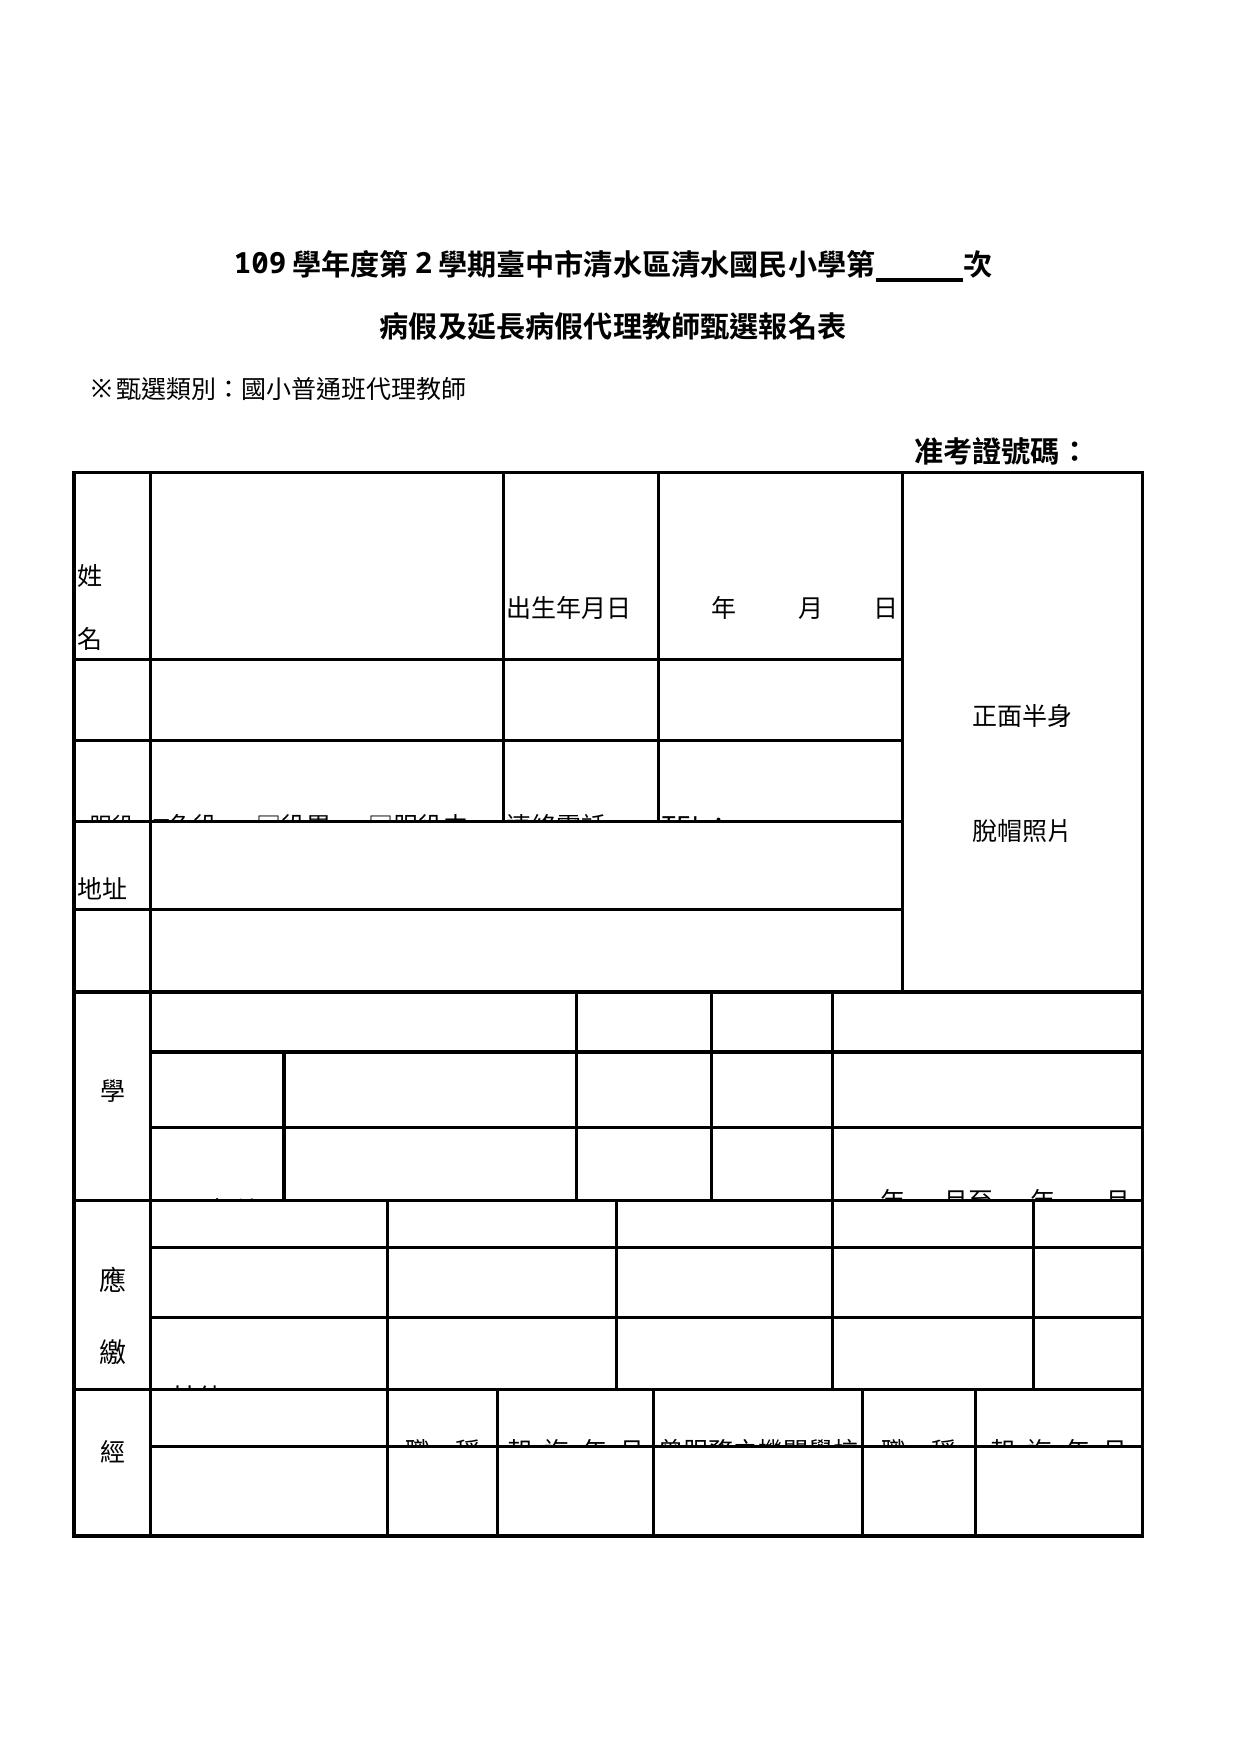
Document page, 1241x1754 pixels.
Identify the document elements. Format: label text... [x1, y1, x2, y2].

table_cell [286, 1054, 575, 1126]
table_cell [834, 1249, 1032, 1316]
table_cell 起 迄 年 月 [499, 1391, 652, 1445]
table_cell [578, 1054, 710, 1126]
table_cell [834, 1319, 1032, 1388]
table_cell [389, 1319, 615, 1388]
table_header 年 月 日 [660, 474, 901, 658]
table_cell □免役 □役畢 □服役中 [152, 742, 502, 820]
table_cell [389, 1249, 615, 1316]
table_header 出生年月日 [505, 474, 657, 658]
table_cell 現職機關學校 [76, 661, 149, 739]
table_cell [618, 1249, 831, 1316]
table_cell 研究所 [152, 1129, 282, 1199]
table_cell [152, 661, 502, 739]
table_cell 組 別 [713, 994, 831, 1050]
table_cell □國小合格教師證書 [152, 1249, 386, 1316]
table_cell 服役 情形 [76, 742, 149, 820]
table_cell [152, 911, 901, 990]
table_cell 年 月至 年 月 [834, 1054, 1141, 1126]
table_cell [1035, 1249, 1141, 1316]
table_cell 電子郵件 [76, 911, 149, 990]
text 109學年度第2學期臺中市清水區清水國民小學第 次 [74, 221, 1152, 283]
table_header 姓 名 [76, 474, 149, 658]
table_cell [499, 1448, 652, 1534]
table_cell 職 稱 [864, 1391, 974, 1445]
table_cell [578, 1129, 710, 1199]
table_cell [1035, 1319, 1141, 1388]
table_cell [977, 1448, 1141, 1534]
table_cell 年 月至 年 月 [834, 1129, 1141, 1199]
table_cell 地址 [76, 823, 149, 908]
table_cell 系 科 [578, 994, 710, 1050]
table_cell [660, 661, 901, 739]
table_cell [713, 1054, 831, 1126]
table_cell 備註 [1035, 1202, 1141, 1246]
table_cell 起 迄 年 月 [834, 994, 1141, 1050]
table_cell 起 迄 年 月 [977, 1391, 1141, 1445]
table_cell 證 書 字 號 [389, 1202, 615, 1246]
table_cell 學 校 名 稱 [152, 994, 575, 1050]
table_cell 職 稱 [389, 1391, 496, 1445]
table_header [152, 474, 502, 658]
table_cell 類 別 [152, 1202, 386, 1246]
table_cell 身分證字號 [505, 661, 657, 739]
table_cell 大 學 [152, 1054, 282, 1126]
table_cell □其他 [152, 1319, 386, 1388]
table_cell 發 證 日 期 [618, 1202, 831, 1246]
table_cell 學 歷 [76, 994, 149, 1199]
table_header 正面半身 脫帽照片 [904, 474, 1141, 990]
table_cell [864, 1448, 974, 1534]
table_cell [713, 1129, 831, 1199]
table_cell TEL： 手機： [660, 742, 901, 820]
table_cell [389, 1448, 496, 1534]
table_cell [152, 1448, 386, 1534]
table_cell 發 證 機 關 [834, 1202, 1032, 1246]
text 准考證號碼： [74, 408, 1152, 471]
table_cell [618, 1319, 831, 1388]
table_cell 應 繳 驗 證 件 [76, 1202, 149, 1388]
table_cell 曾服務之機關學校 [152, 1391, 386, 1445]
text 病假及延長病假代理教師甄選報名表 [74, 283, 1152, 346]
text ※甄選類別：國小普通班代理教師 [74, 346, 1152, 408]
table_cell 曾服務之機關學校 [655, 1391, 861, 1445]
table_cell 經 歷 [76, 1391, 149, 1534]
table_cell 連絡電話 [505, 742, 657, 820]
table_cell [152, 823, 901, 908]
table_cell [286, 1129, 575, 1199]
table_cell [655, 1448, 861, 1534]
